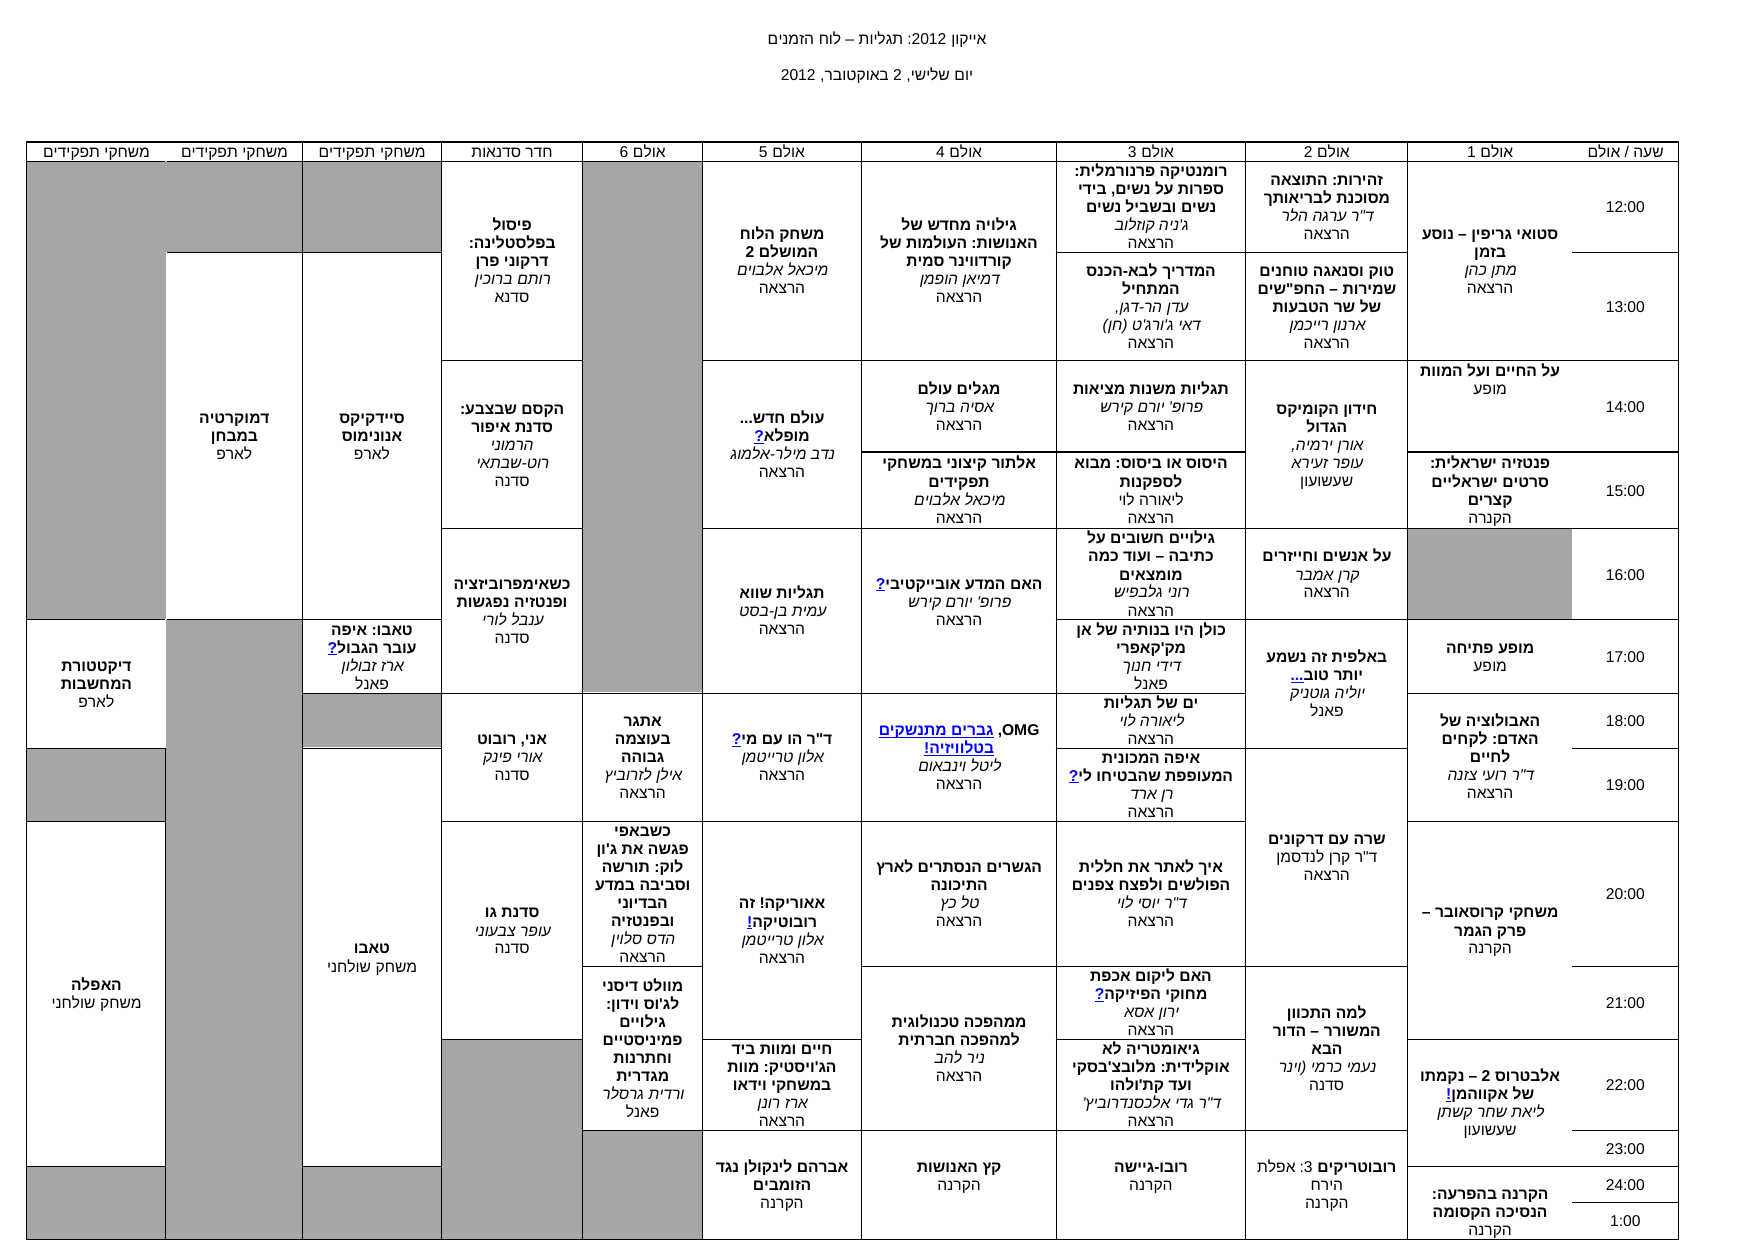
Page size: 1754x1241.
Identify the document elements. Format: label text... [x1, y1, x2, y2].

table_cell זהירות: התוצאה מסוכנת לבריאותך ד"ר ערגה הלר הרצאה [1246, 162, 1407, 252]
table_cell האם המדע אובייקטיבי? פרופ' יורם קירש הרצאה [862, 529, 1056, 692]
table_cell דמוקרטיה במבחן לארפ [166, 253, 302, 619]
table_cell רובוטריקים 3: אפלת הירח הקרנה [1246, 1131, 1407, 1239]
table_cell [27, 161, 166, 619]
table_cell 22:00 [1572, 1040, 1678, 1130]
table_cell אתגר בעוצמה גבוהה אילן לזרוביץ הרצאה [583, 694, 702, 821]
table_cell ד"ר הו עם מי? אלון טרייטמן הרצאה [703, 694, 861, 821]
table_cell עולם חדש... מופלא? נדב מילר-אלמוג הרצאה [703, 361, 861, 528]
table_cell מגלים עולם אסיה ברוך הרצאה [862, 361, 1056, 451]
table_cell כשאימפרוביזציה ופנטזיה נפגשות ענבל לורי סדנה [442, 529, 582, 692]
table_header משחקי תפקידים [303, 143, 441, 161]
table_cell כולן היו בנותיה של אן מק'קאפרי דידי חנוך פאנל [1057, 620, 1245, 692]
table_cell משחקי קרוסאובר – פרק הגמר הקרנה [1408, 822, 1572, 1039]
table_cell על אנשים וחייזרים קרן אמבר הרצאה [1246, 529, 1407, 619]
table_cell רובו-גיישה הקרנה [1057, 1131, 1245, 1239]
table_cell 14:00 [1572, 361, 1678, 451]
table_cell אלתור קיצוני במשחקי תפקידים מיכאל אלבוים הרצאה [862, 453, 1056, 528]
table_header משחקי תפקידים [27, 143, 166, 161]
table_cell 13:00 [1572, 253, 1678, 360]
table_cell האם ליקום אכפת מחוקי הפיזיקה? ירון אסא הרצאה [1057, 967, 1245, 1039]
table_header אולם 2 [1246, 143, 1407, 161]
table_cell משחק הלוח המושלם 2 מיכאל אלבוים הרצאה [703, 162, 861, 360]
table_cell 12:00 [1572, 162, 1678, 252]
table_cell מופע פתיחה מופע [1408, 620, 1572, 692]
table_cell [303, 162, 441, 252]
table_cell אאוריקה! זה רובוטיקה! אלון טרייטמן הרצאה [703, 822, 861, 1039]
table_header משחקי תפקידים [166, 143, 302, 161]
table_cell [1408, 529, 1572, 619]
table_cell גילויים חשובים על כתיבה – ועוד כמה מומצאים רוני גלבפיש הרצאה [1057, 529, 1245, 619]
table_cell 16:00 [1572, 529, 1678, 619]
table_cell 1:00 [1572, 1203, 1678, 1239]
table_cell תגליות משנות מציאות פרופ' יורם קירש הרצאה [1057, 361, 1245, 451]
table_cell [583, 162, 702, 692]
table_cell דיקטטורת המחשבות לארפ [27, 619, 166, 747]
table_cell גילויה מחדש של האנושות: העולמות של קורדווינר סמית דמיאן הופמן הרצאה [862, 162, 1056, 360]
table_cell האבולוציה של האדם: לקחים לחיים ד"ר רועי צזנה הרצאה [1408, 694, 1572, 821]
table_cell OMG, גברים מתנשקים בטלוויזיה! ליטל וינבאום הרצאה [862, 694, 1056, 821]
table_cell באלפית זה נשמע יותר טוב... יוליה גוטניק פאנל [1246, 620, 1407, 747]
table_header אולם 3 [1057, 143, 1245, 161]
table_cell 15:00 [1572, 453, 1678, 528]
table_cell טאבו משחק שולחני [303, 749, 441, 1166]
table_cell 21:00 [1572, 967, 1678, 1039]
table_cell אברהם לינקולן נגד הזומבים הקרנה [703, 1131, 861, 1239]
table_cell הקרנה בהפרעה: הנסיכה הקסומה הקרנה [1408, 1167, 1572, 1239]
table_cell המדריך לבא-הכנס המתחיל עדן הר-דגן, דאי ג'ורג'ט (חן) הרצאה [1057, 253, 1245, 360]
table_cell טאבו: איפה עובר הגבול? ארז זבולון פאנל [303, 620, 441, 692]
table_cell כשבאפי פגשה את ג'ון לוק: תורשה וסביבה במדע הבדיוני ובפנטזיה הדס סלוין הרצאה [583, 822, 702, 966]
table_cell על החיים ועל המוות מופע [1408, 361, 1572, 451]
table_cell אלבטרוס 2 – נקמתו של אקווהמן! ליאת שחר קשתן שעשועון [1408, 1040, 1572, 1166]
table_cell הקסם שבצבע: סדנת איפור הרמוני רוט-שבתאי סדנה [442, 361, 582, 528]
table_cell קץ האנושות הקרנה [862, 1131, 1056, 1239]
table_cell מוולט דיסני לג'וס וידון: גילויים פמיניסטיים וחתרנות מגדרית ורדית גרסלר פאנל [583, 967, 702, 1130]
table_cell הגשרים הנסתרים לארץ התיכונה טל כץ הרצאה [862, 822, 1056, 966]
table_cell 24:00 [1572, 1167, 1678, 1202]
table_header אולם 6 [583, 143, 702, 161]
table_cell [27, 749, 165, 821]
text יום שלישי, 2 באוקטובר, 2012 [75, 66, 1679, 84]
table_cell איפה המכונית המעופפת שהבטיחו לי? רן ארד הרצאה [1057, 749, 1245, 821]
table_cell [166, 162, 302, 252]
table_cell אני, רובוט אורי פינק סדנה [442, 694, 582, 821]
table_header אולם 5 [703, 143, 861, 161]
table_cell היסוס או ביסוס: מבוא לספקנות ליאורה לוי הרצאה [1057, 453, 1245, 528]
table_cell טוק וסנאגה טוחנים שמירות – החפ"שים של שר הטבעות ארנון רייכמן הרצאה [1246, 253, 1407, 360]
table_cell פיסול בפלסטלינה: דרקוני פרן רותם ברוכין סדנא [442, 162, 582, 360]
table_cell איך לאתר את חללית הפולשים ולפצח צפנים ד"ר יוסי לוי הרצאה [1057, 822, 1245, 966]
table_cell 19:00 [1572, 749, 1678, 821]
table_cell [583, 1131, 702, 1239]
table_cell 17:00 [1572, 620, 1678, 692]
table_cell סדנת גו עופר צבעוני סדנה [442, 822, 582, 1039]
table_cell פנטזיה ישראלית: סרטים ישראליים קצרים הקנרה [1408, 453, 1572, 528]
table_cell רומנטיקה פרנורמלית: ספרות על נשים, בידי נשים ובשביל נשים ג'ניה קוזלוב הרצאה [1057, 162, 1245, 252]
text אייקון 2012: תגליות – לוח הזמנים [75, 29, 1679, 48]
table_cell חיים ומוות ביד הג'ויסטיק: מוות במשחקי וידאו ארז רונן הרצאה [703, 1040, 861, 1130]
table_cell תגליות שווא עמית בן-בסט הרצאה [703, 529, 861, 692]
table_cell ים של תגליות ליאורה לוי הרצאה [1057, 694, 1245, 747]
table_cell [303, 1167, 441, 1239]
table_cell 20:00 [1572, 822, 1678, 966]
table_cell [442, 1040, 582, 1239]
table_header חדר סדנאות [442, 143, 582, 161]
table_cell שרה עם דרקונים ד"ר קרן לנדסמן הרצאה [1246, 749, 1407, 966]
table_cell סטואי גריפין – נוסע בזמן מתן כהן הרצאה [1408, 162, 1572, 360]
table_cell האפלה משחק שולחני [27, 822, 165, 1166]
table_header שעה / אולם [1572, 143, 1678, 161]
table_cell למה התכוון המשורר – הדור הבא נעמי כרמי (וינר סדנה [1246, 967, 1407, 1130]
table_cell 23:00 [1572, 1131, 1678, 1166]
table_cell [166, 620, 302, 1239]
table_header אולם 1 [1408, 143, 1572, 161]
table_cell [27, 1167, 165, 1239]
table_header אולם 4 [862, 143, 1056, 161]
table_cell 18:00 [1572, 694, 1678, 747]
table_cell חידון הקומיקס הגדול אורן ירמיה, עופר זעירא שעשועון [1246, 361, 1407, 528]
table_cell ממהפכה טכנולוגית למהפכה חברתית ניר להב הרצאה [862, 967, 1056, 1130]
table_cell [303, 694, 441, 747]
table_cell גיאומטריה לא אוקלידית: מלובצ'בסקי ועד קת'ולהו ד"ר גדי אלכסנדרוביץ' הרצאה [1057, 1040, 1245, 1130]
table_cell סיידקיקס אנונימוס לארפ [303, 253, 441, 619]
